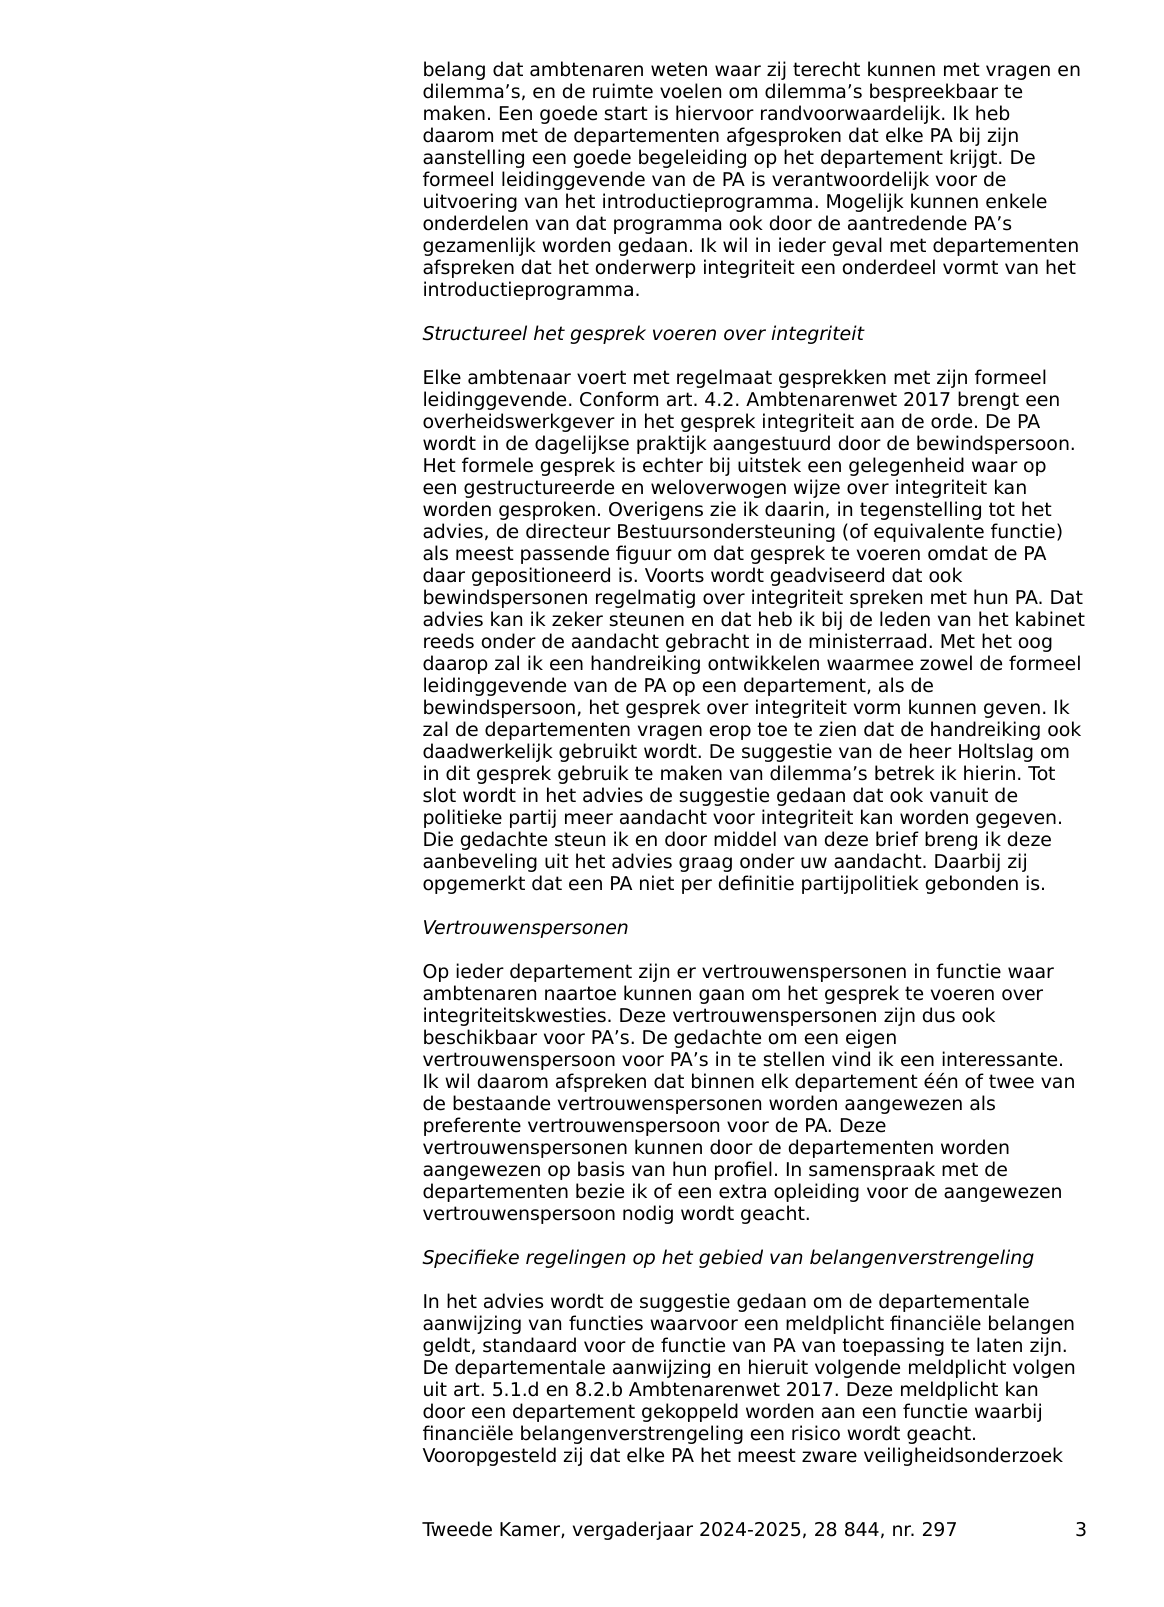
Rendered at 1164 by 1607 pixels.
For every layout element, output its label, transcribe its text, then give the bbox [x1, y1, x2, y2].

text Op ieder departement zijn er vertrouwenspersonen in functie waar ambtenaren naartoe kunnen gaan om het gesprek te voeren over integriteitskwesties. Deze vertrouwenspersonen zijn dus ook beschikbaar voor PA’s. De gedachte om een eigen vertrouwenspersoon voor PA’s in te stellen vind ik een interessante. Ik wil daarom afspreken dat binnen elk departement één of twee van de bestaande vertrouwenspersonen worden aangewezen als preferente vertrouwenspersoon voor de PA. Deze vertrouwenspersonen kunnen door de departementen worden aangewezen op basis van hun profiel. In samenspraak met de departementen bezie ik of een extra opleiding voor de aangewezen vertrouwenspersoon nodig wordt geacht. [422, 961, 1087, 1225]
subtitle Vertrouwenspersonen [422, 917, 1087, 939]
text In het advies wordt de suggestie gedaan om de departementale aanwijzing van functies waarvoor een meldplicht financiële belangen geldt, standaard voor de functie van PA van toepassing te laten zijn. De departementale aanwijzing en hieruit volgende meldplicht volgen uit art. 5.1.d en 8.2.b Ambtenarenwet 2017. Deze meldplicht kan door een departement gekoppeld worden aan een functie waarbij financiële belangenverstrengeling een risico wordt geacht. Vooropgesteld zij dat elke PA het meest zware veiligheidsonderzoek [422, 1291, 1087, 1467]
text belang dat ambtenaren weten waar zij terecht kunnen met vragen en dilemma’s, en de ruimte voelen om dilemma’s bespreekbaar te maken. Een goede start is hiervoor randvoorwaardelijk. Ik heb daarom met de departementen afgesproken dat elke PA bij zijn aanstelling een goede begeleiding op het departement krijgt. De formeel leidinggevende van de PA is verantwoordelijk voor de uitvoering van het introductieprogramma. Mogelijk kunnen enkele onderdelen van dat programma ook door de aantredende PA’s gezamenlijk worden gedaan. Ik wil in ieder geval met departementen afspreken dat het onderwerp integriteit een onderdeel vormt van het introductieprogramma. [422, 59, 1087, 301]
subtitle Specifieke regelingen op het gebied van belangenverstrengeling [422, 1247, 1087, 1269]
subtitle Structureel het gesprek voeren over integriteit [422, 323, 1087, 345]
text Elke ambtenaar voert met regelmaat gesprekken met zijn formeel leidinggevende. Conform art. 4.2. Ambtenarenwet 2017 brengt een overheidswerkgever in het gesprek integriteit aan de orde. De PA wordt in de dagelijkse praktijk aangestuurd door de bewindspersoon. Het formele gesprek is echter bij uitstek een gelegenheid waar op een gestructureerde en weloverwogen wijze over integriteit kan worden gesproken. Overigens zie ik daarin, in tegenstelling tot het advies, de directeur Bestuursondersteuning (of equivalente functie) als meest passende figuur om dat gesprek te voeren omdat de PA daar gepositioneerd is. Voorts wordt geadviseerd dat ook bewindspersonen regelmatig over integriteit spreken met hun PA. Dat advies kan ik zeker steunen en dat heb ik bij de leden van het kabinet reeds onder de aandacht gebracht in de ministerraad. Met het oog daarop zal ik een handreiking ontwikkelen waarmee zowel de formeel leidinggevende van de PA op een departement, als de bewindspersoon, het gesprek over integriteit vorm kunnen geven. Ik zal de departementen vragen erop toe te zien dat de handreiking ook daadwerkelijk gebruikt wordt. De suggestie van de heer Holtslag om in dit gesprek gebruik te maken van dilemma’s betrek ik hierin. Tot slot wordt in het advies de suggestie gedaan dat ook vanuit de politieke partij meer aandacht voor integriteit kan worden gegeven. Die gedachte steun ik en door middel van deze brief breng ik deze aanbeveling uit het advies graag onder uw aandacht. Daarbij zij opgemerkt dat een PA niet per definitie partijpolitiek gebonden is. [422, 367, 1087, 895]
